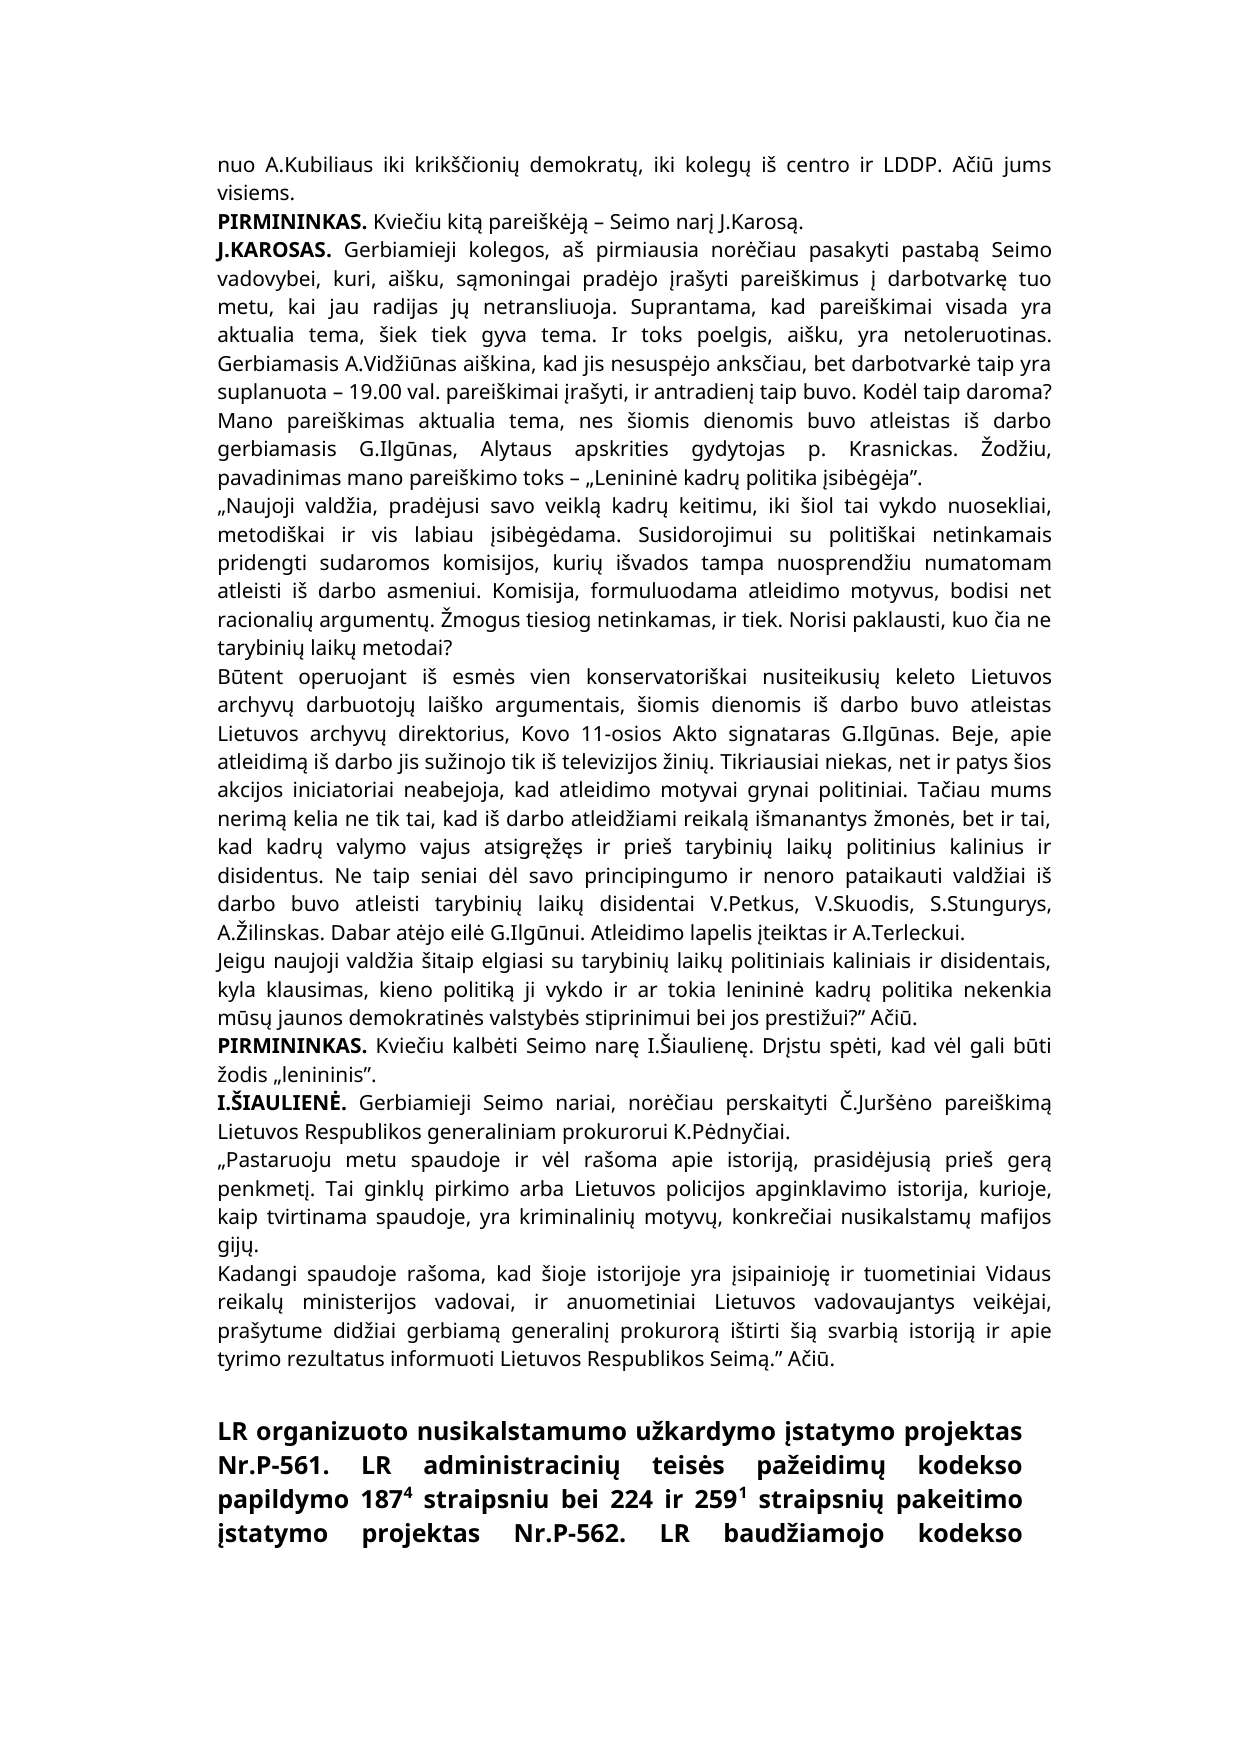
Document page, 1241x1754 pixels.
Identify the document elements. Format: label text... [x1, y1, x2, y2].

text „Pastaruoju metu spaudoje ir vėl rašoma apie istoriją, prasidėjusią prieš gerą penkmetį. Tai ginklų pirkimo arba Lietuvos policijos apginklavimo istorija, kurioje, kaip tvirtinama spaudoje, yra kriminalinių motyvų, konkrečiai nusikalstamų mafijos gijų. [217, 1145, 1053, 1259]
text „Naujoji valdžia, pradėjusi savo veiklą kadrų keitimu, iki šiol tai vykdo nuosekliai, metodiškai ir vis labiau įsibėgėdama. Susidorojimui su politiškai netinkamais pridengti sudaromos komisijos, kurių išvados tampa nuosprendžiu numatomam atleisti iš darbo asmeniui. Komisija, formuluodama atleidimo motyvus, bodisi net racionalių argumentų. Žmogus tiesiog netinkamas, ir tiek. Norisi paklausti, kuo čia ne tarybinių laikų metodai? [217, 491, 1053, 662]
text Mano pareiškimas aktualia tema, nes šiomis dienomis buvo atleistas iš darbo gerbiamasis G.Ilgūnas, Alytaus apskrities gydytojas p. Krasnickas. Žodžiu, pavadinimas mano pareiškimo toks – „Lenininė kadrų politika įsibėgėja”. [217, 406, 1053, 491]
text PIRMININKAS. Kviečiu kitą pareiškėją – Seimo narį J.Karosą. [217, 207, 1053, 235]
text Būtent operuojant iš esmės vien konservatoriškai nusiteikusių keleto Lietuvos archyvų darbuotojų laiško argumentais, šiomis dienomis iš darbo buvo atleistas Lietuvos archyvų direktorius, Kovo 11-osios Akto signataras G.Ilgūnas. Beje, apie atleidimą iš darbo jis sužinojo tik iš televizijos žinių. Tikriausiai niekas, net ir patys šios akcijos iniciatoriai neabejoja, kad atleidimo motyvai grynai politiniai. Tačiau mums nerimą kelia ne tik tai, kad iš darbo atleidžiami reikalą išmanantys žmonės, bet ir tai, kad kadrų valymo vajus atsigręžęs ir prieš tarybinių laikų politinius kalinius ir disidentus. Ne taip seniai dėl savo principingumo ir nenoro pataikauti valdžiai iš darbo buvo atleisti tarybinių laikų disidentai V.Petkus, V.Skuodis, S.Stungurys, A.Žilinskas. Dabar atėjo eilė G.Ilgūnui. Atleidimo lapelis įteiktas ir A.Terleckui. [217, 662, 1053, 946]
text nuo A.Kubiliaus iki krikščionių demokratų, iki kolegų iš centro ir LDDP. Ačiū jums visiems. [217, 150, 1053, 207]
text Jeigu naujoji valdžia šitaip elgiasi su tarybinių laikų politiniais kaliniais ir disidentais, kyla klausimas, kieno politiką ji vykdo ir ar tokia lenininė kadrų politika nekenkia mūsų jaunos demokratinės valstybės stiprinimui bei jos prestižui?” Ačiū. [217, 946, 1053, 1032]
text Kadangi spaudoje rašoma, kad šioje istorijoje yra įsipainioję ir tuometiniai Vidaus reikalų ministerijos vadovai, ir anuometiniai Lietuvos vadovaujantys veikėjai, prašytume didžiai gerbiamą generalinį prokurorą ištirti šią svarbią istoriją ir apie tyrimo rezultatus informuoti Lietuvos Respublikos Seimą.” Ačiū. [217, 1259, 1053, 1373]
text I.ŠIAULIENĖ. Gerbiamieji Seimo nariai, norėčiau perskaityti Č.Juršėno pareiškimą Lietuvos Respublikos generaliniam prokurorui K.Pėdnyčiai. [217, 1088, 1053, 1145]
text LR organizuoto nusikalstamumo užkardymo įstatymo projektas Nr.P-561. LR administracinių teisės pažeidimų kodekso papildymo 1874 straipsniu bei 224 ir 2591 straipsnių pakeitimo įstatymo projektas Nr.P-562. LR baudžiamojo kodekso [217, 1414, 1023, 1550]
text J.KAROSAS. Gerbiamieji kolegos, aš pirmiausia norėčiau pasakyti pastabą Seimo vadovybei, kuri, aišku, sąmoningai pradėjo įrašyti pareiškimus į darbotvarkę tuo metu, kai jau radijas jų netransliuoja. Suprantama, kad pareiškimai visada yra aktualia tema, šiek tiek gyva tema. Ir toks poelgis, aišku, yra netoleruotinas. Gerbiamasis A.Vidžiūnas aiškina, kad jis nesuspėjo anksčiau, bet darbotvarkė taip yra suplanuota – 19.00 val. pareiškimai įrašyti, ir antradienį taip buvo. Kodėl taip daroma? [217, 235, 1053, 406]
text PIRMININKAS. Kviečiu kalbėti Seimo narę I.Šiaulienę. Drįstu spėti, kad vėl gali būti žodis „lenininis”. [217, 1032, 1053, 1088]
